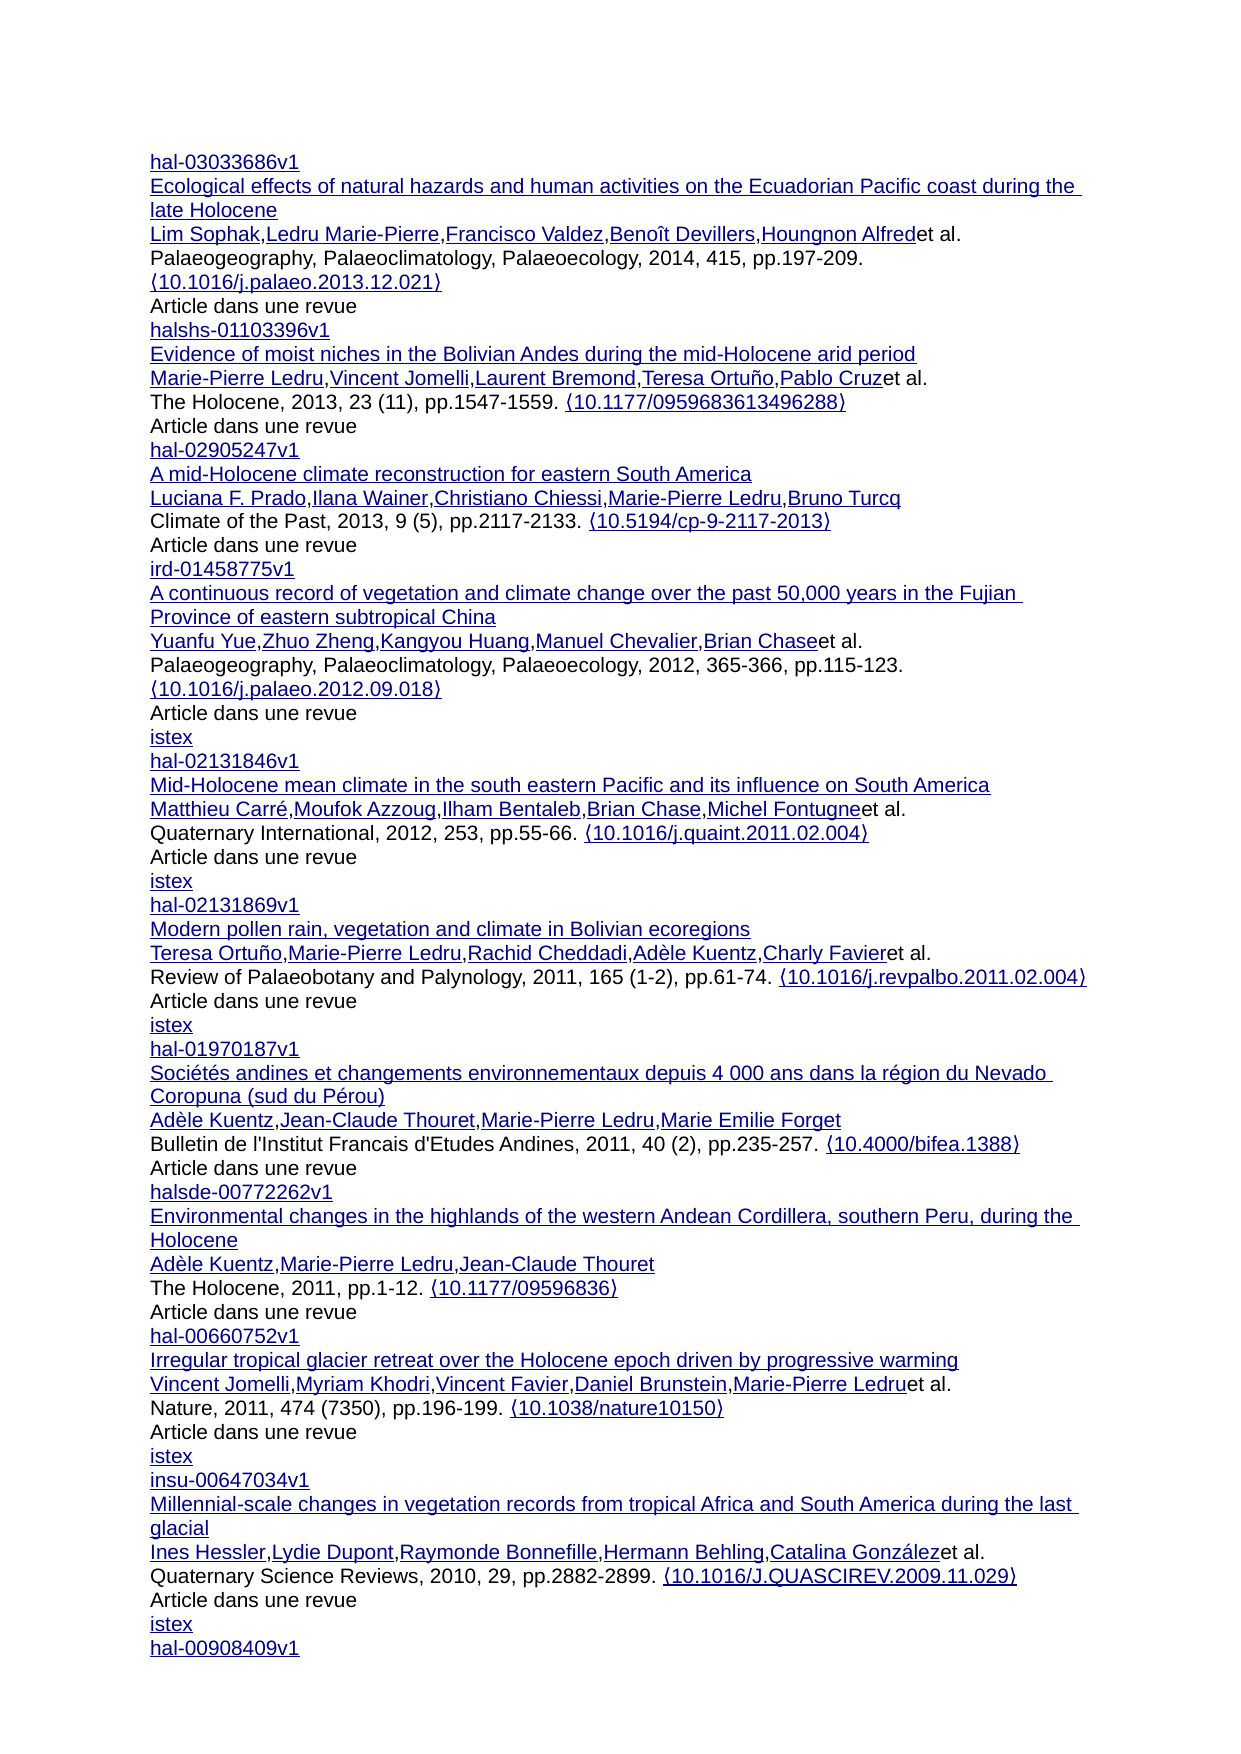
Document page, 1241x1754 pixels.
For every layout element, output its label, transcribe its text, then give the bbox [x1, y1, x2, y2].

table_cell A mid-Holocene climate reconstruction for eastern South America Luciana F. Prado,Ilana Wainer,Christiano Chiessi,Marie-Pierre Ledru,Bruno Turcq Climate of the Past, 2013, 9 (5), pp.2117-2133. ⟨10.5194/cp-9-2117-2013⟩ Article dans une revue ird-01458775v1 [150, 461, 1090, 581]
table_cell Evidence of moist niches in the Bolivian Andes during the mid-Holocene arid period Marie-Pierre Ledru,Vincent Jomelli,Laurent Bremond,Teresa Ortuño,Pablo Cruzet al. The Holocene, 2013, 23 (11), pp.1547-1559. ⟨10.1177/0959683613496288⟩ Article dans une revue hal-02905247v1 [150, 342, 1090, 461]
table_cell Irregular tropical glacier retreat over the Holocene epoch driven by progressive warming Vincent Jomelli,Myriam Khodri,Vincent Favier,Daniel Brunstein,Marie-Pierre Ledruet al. Nature, 2011, 474 (7350), pp.196-199. ⟨10.1038/nature10150⟩ Article dans une revue istex insu-00647034v1 [150, 1348, 1090, 1492]
table_cell hal-03033686v1 [150, 150, 1090, 174]
table_cell Modern pollen rain, vegetation and climate in Bolivian ecoregions Teresa Ortuño,Marie-Pierre Ledru,Rachid Cheddadi,Adèle Kuentz,Charly Favieret al. Review of Palaeobotany and Palynology, 2011, 165 (1-2), pp.61-74. ⟨10.1016/j.revpalbo.2011.02.004⟩ Article dans une revue istex hal-01970187v1 [150, 917, 1090, 1060]
table_cell Environmental changes in the highlands of the western Andean Cordillera, southern Peru, during the Holocene Adèle Kuentz,Marie-Pierre Ledru,Jean-Claude Thouret The Holocene, 2011, pp.1-12. ⟨10.1177/09596836⟩ Article dans une revue hal-00660752v1 [150, 1204, 1090, 1348]
table_cell Millennial-scale changes in vegetation records from tropical Africa and South America during the last glacial Ines Hessler,Lydie Dupont,Raymonde Bonnefille,Hermann Behling,Catalina Gonzálezet al. Quaternary Science Reviews, 2010, 29, pp.2882-2899. ⟨10.1016/J.QUASCIREV.2009.11.029⟩ Article dans une revue istex hal-00908409v1 [150, 1492, 1090, 1659]
table_cell Sociétés andines et changements environnementaux depuis 4 000 ans dans la région du Nevado Coropuna (sud du Pérou) Adèle Kuentz,Jean-Claude Thouret,Marie-Pierre Ledru,Marie Emilie Forget Bulletin de l'Institut Francais d'Etudes Andines, 2011, 40 (2), pp.235-257. ⟨10.4000/bifea.1388⟩ Article dans une revue halsde-00772262v1 [150, 1060, 1090, 1204]
table_cell Mid-Holocene mean climate in the south eastern Pacific and its influence on South America Matthieu Carré,Moufok Azzoug,Ilham Bentaleb,Brian Chase,Michel Fontugneet al. Quaternary International, 2012, 253, pp.55-66. ⟨10.1016/j.quaint.2011.02.004⟩ Article dans une revue istex hal-02131869v1 [150, 773, 1090, 917]
table_cell Ecological effects of natural hazards and human activities on the Ecuadorian Pacific coast during the late Holocene Lim Sophak,Ledru Marie-Pierre,Francisco Valdez,Benoît Devillers,Houngnon Alfredet al. Palaeogeography, Palaeoclimatology, Palaeoecology, 2014, 415, pp.197-209. ⟨10.1016/j.palaeo.2013.12.021⟩ Article dans une revue halshs-01103396v1 [150, 174, 1090, 342]
table_cell A continuous record of vegetation and climate change over the past 50,000 years in the Fujian Province of eastern subtropical China Yuanfu Yue,Zhuo Zheng,Kangyou Huang,Manuel Chevalier,Brian Chaseet al. Palaeogeography, Palaeoclimatology, Palaeoecology, 2012, 365-366, pp.115-123. ⟨10.1016/j.palaeo.2012.09.018⟩ Article dans une revue istex hal-02131846v1 [150, 581, 1090, 773]
